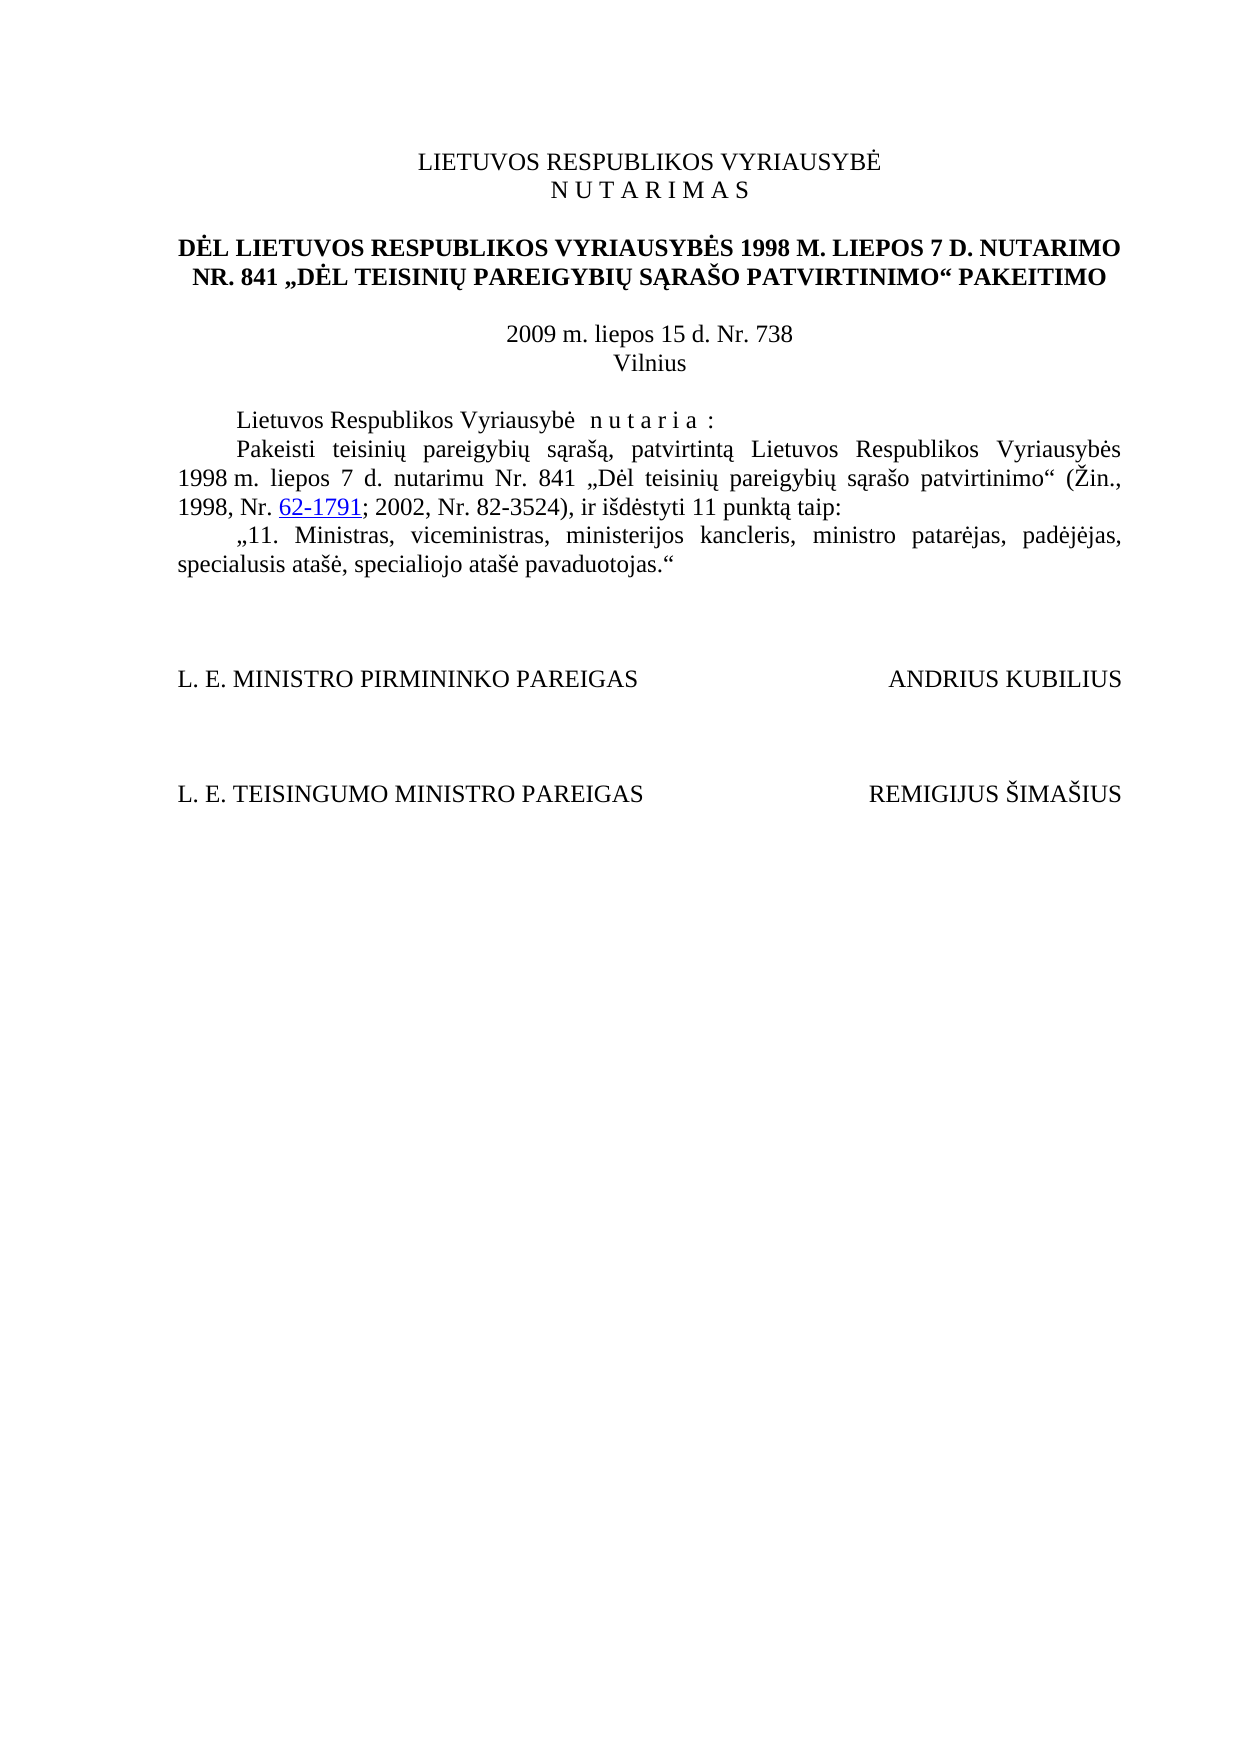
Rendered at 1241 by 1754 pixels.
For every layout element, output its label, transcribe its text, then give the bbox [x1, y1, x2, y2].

text L. E. MINISTRO PIRMININKO PAREIGAS ANDRIUS KUBILIUS [177, 664, 1122, 693]
text Lietuvos Respublikos Vyriausybė nutaria: [177, 406, 1122, 434]
text Vilnius [177, 348, 1122, 377]
text „11. Ministras, viceministras, ministerijos kancleris, ministro patarėjas, padėjėjas, specialusis atašė, specialiojo atašė pavaduotojas.“ [177, 521, 1122, 578]
text L. E. TEISINGUMO MINISTRO PAREIGAS REMIGIJUS ŠIMAŠIUS [177, 779, 1122, 808]
text Pakeisti teisinių pareigybių sąrašą, patvirtintą Lietuvos Respublikos Vyriausybės 1998 m. liepos 7 d. nutarimu Nr. 841 „Dėl teisinių pareigybių sąrašo patvirtinimo“ (Žin., 1998, Nr. 62-1791; 2002, Nr. 82-3524), ir išdėstyti 11 punktą taip: [177, 434, 1122, 521]
text Lietuvos Respublikos Vyriausybė [177, 147, 1122, 176]
text NUTARIMAS [177, 176, 1122, 204]
text DĖL LIETUVOS RESPUBLIKOS VYRIAUSYBĖS 1998 M. LIEPOS 7 D. NUTARIMO NR. 841 „DĖL TEISINIŲ PAREIGYBIŲ SĄRAŠO PATVIRTINIMO“ PAKEITIMO [177, 233, 1122, 291]
text 2009 m. liepos 15 d. Nr. 738 [177, 319, 1122, 348]
